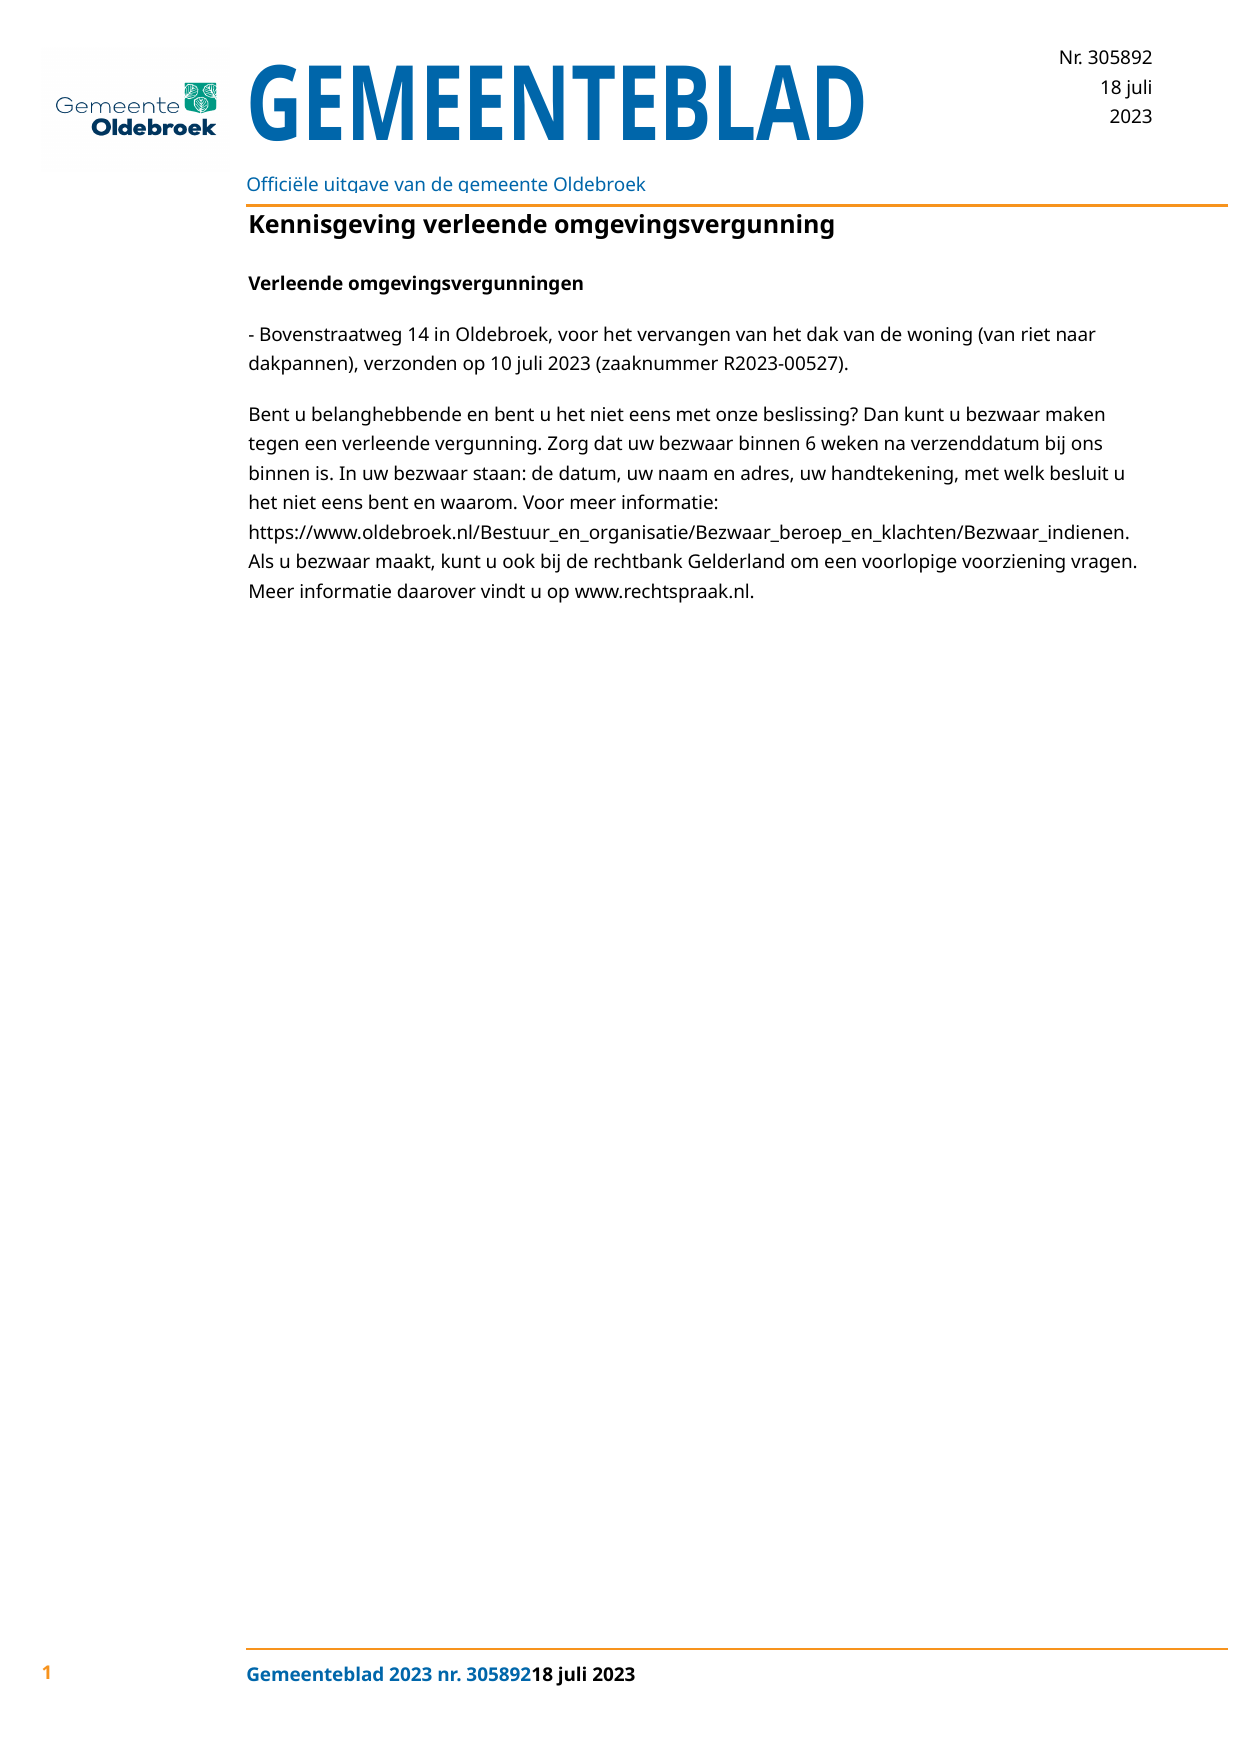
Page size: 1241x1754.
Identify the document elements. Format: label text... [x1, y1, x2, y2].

text Kennisgeving verleende omgevingsvergunning [248, 207, 1152, 241]
text Bent u belanghebbende en bent u het niet eens met onze beslissing? Dan kunt u bezwaar maken tegen een verleende vergunning. Zorg dat uw bezwaar binnen 6 weken na verzenddatum bij ons binnen is. In uw bezwaar staan: de datum, uw naam en adres, uw handtekening, met welk besluit u het niet eens bent en waarom. Voor meer informatie: https://www.oldebroek.nl/Bestuur_en_organisatie/Bezwaar_beroep_en_klachten/Bezwaar_indienen. Als u bezwaar maakt, kunt u ook bij de rechtbank Gelderland om een voorlopige voorziening vragen. Meer informatie daarover vindt u op www.rechtspraak.nl. [248, 401, 1152, 604]
picture [41, 47, 231, 172]
text - Bovenstraatweg 14 in Oldebroek, voor het vervangen van het dak van de woning (van riet naar dakpannen), verzonden op 10 juli 2023 (zaaknummer R2023-00527). [248, 321, 1152, 376]
text Verleende omgevingsvergunningen [248, 270, 1152, 296]
